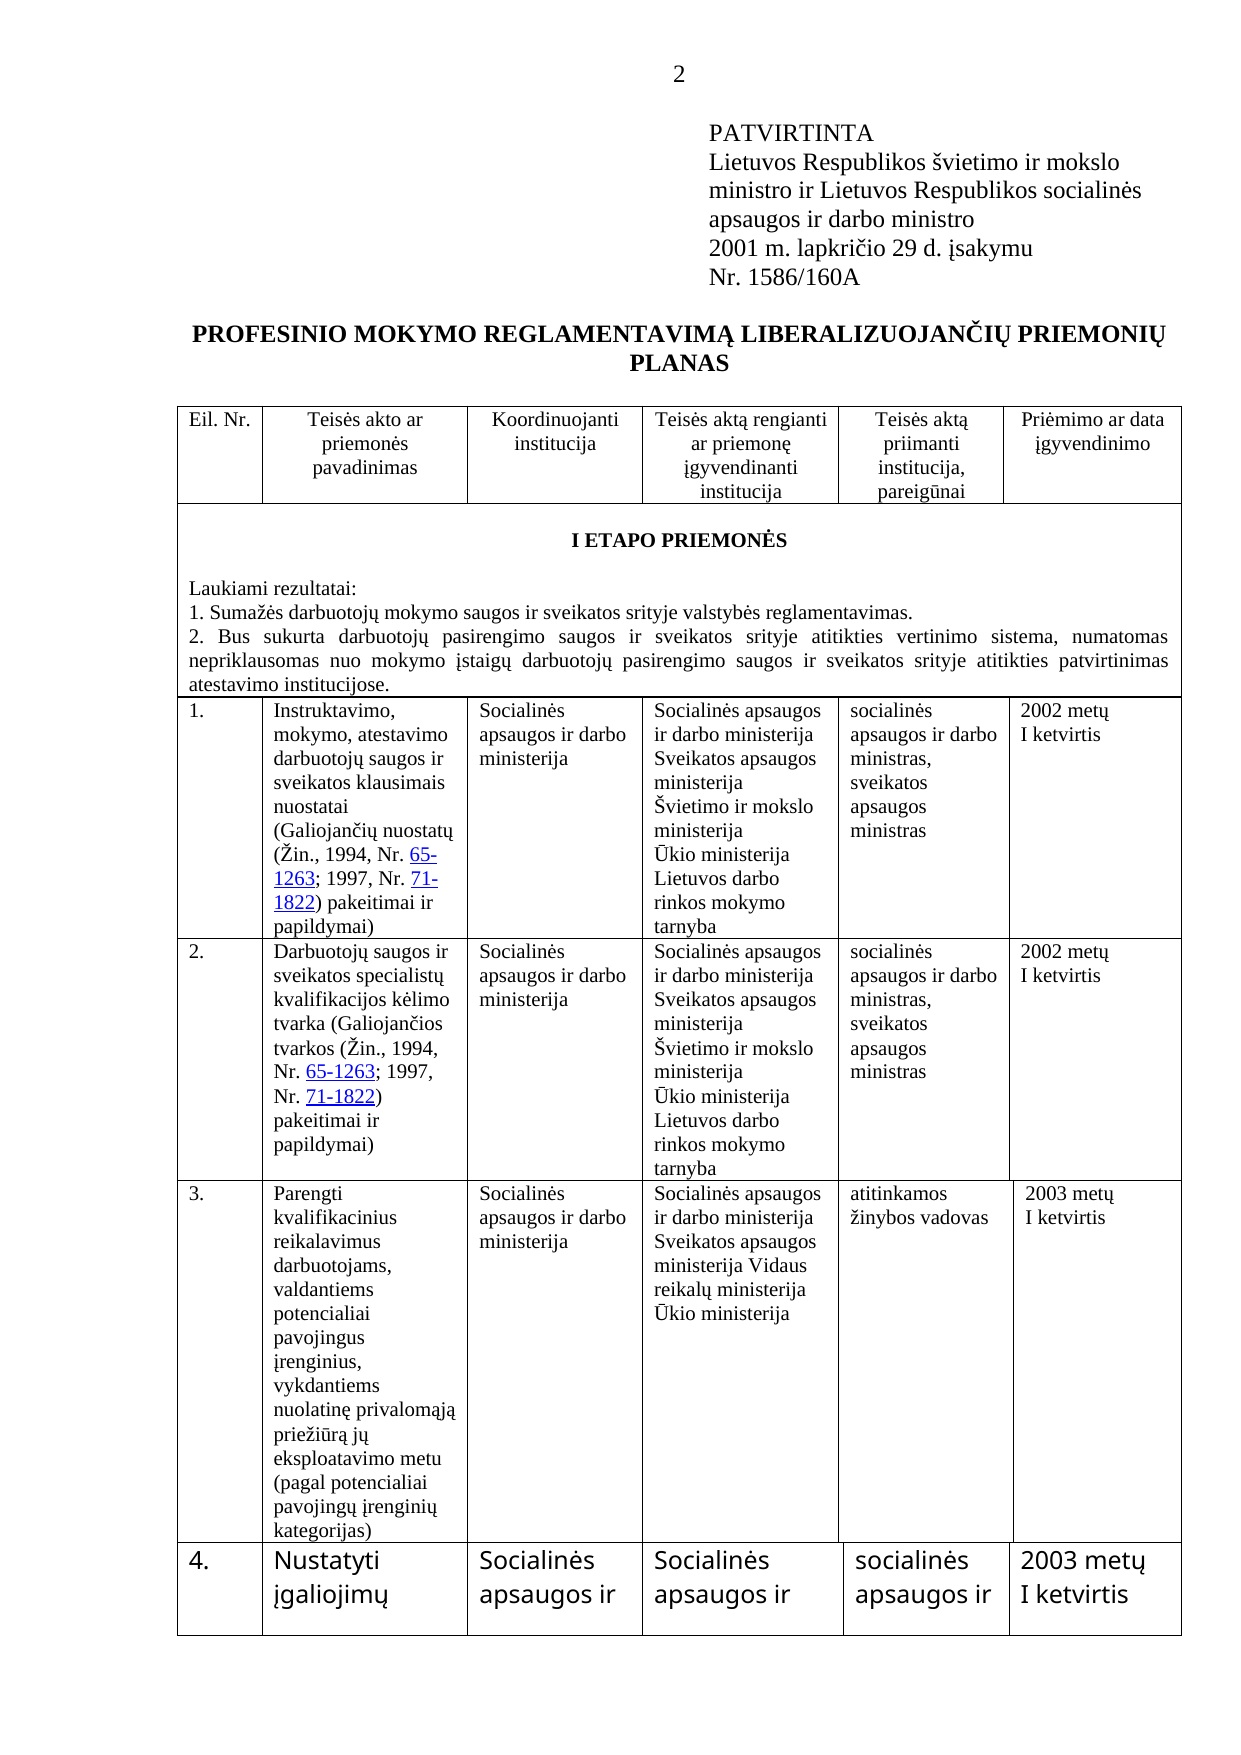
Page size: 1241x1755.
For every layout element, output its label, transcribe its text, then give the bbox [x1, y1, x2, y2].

table_cell Darbuotojų saugos ir sveikatos specialistų kvalifikacijos kėlimo tvarka (Galiojančios tvarkos (Žin., 1994, Nr. 65-1263; 1997, Nr. 71-1822) pakeitimai ir papildymai) [263, 939, 467, 1180]
text Lietuvos Respublikos švietimo ir mokslo [177, 147, 1181, 176]
text PATVIRTINTA [177, 118, 1181, 147]
text PROFESINIO MOKYMO REGLAMENTAVIMĄ LIBERALIZUOJANČIŲ PRIEMONIŲ PLANAS [177, 319, 1181, 377]
text ministro ir Lietuvos Respublikos socialinės [177, 176, 1181, 204]
table_cell 2. [178, 939, 262, 1180]
table_cell 2002 metų I ketvirtis [1010, 698, 1181, 938]
table_cell Socialinės apsaugos ir darbo ministerija [468, 1181, 642, 1542]
table_header Teisės aktą rengianti ar priemonę įgyvendinanti institucija [643, 407, 838, 503]
table_cell 2003 metų I ketvirtis [1010, 1543, 1181, 1635]
table_cell 3. [178, 1181, 262, 1542]
table_cell socialinės apsaugos ir [844, 1543, 1009, 1635]
table_cell Socialinės apsaugos ir [468, 1543, 642, 1635]
table_cell Socialinės apsaugos ir [643, 1543, 843, 1635]
table_cell Socialinės apsaugos ir darbo ministerija [468, 698, 642, 938]
text apsaugos ir darbo ministro [177, 204, 1181, 233]
table_cell 2003 metų I ketvirtis [1014, 1181, 1181, 1542]
table_cell I ETAPO PRIEMONĖS Laukiami rezultatai: 1. Sumažės darbuotojų mokymo saugos ir sveikatos srityje valstybės reglamentavimas. 2. Bus sukurta darbuotojų pasirengimo saugos ir sveikatos srityje atitikties vertinimo sistema, numatomas nepriklausomas nuo mokymo įstaigų darbuotojų pasirengimo saugos ir sveikatos srityje atitikties patvirtinimas atestavimo institucijose. [178, 504, 1181, 696]
table_cell Socialinės apsaugos ir darbo ministerija Sveikatos apsaugos ministerija Švietimo ir mokslo ministerija Ūkio ministerija Lietuvos darbo rinkos mokymo tarnyba [643, 698, 838, 938]
table_header Priėmimo ar data įgyvendinimo [1004, 407, 1181, 503]
table_cell 4. [178, 1543, 262, 1635]
table_header Koordinuojanti institucija [468, 407, 642, 503]
table_cell Instruktavimo, mokymo, atestavimo darbuotojų saugos ir sveikatos klausimais nuostatai (Galiojančių nuostatų (Žin., 1994, Nr. 65-1263; 1997, Nr. 71-1822) pakeitimai ir papildymai) [263, 698, 467, 938]
table_cell Nustatyti įgaliojimų [263, 1543, 467, 1635]
table_cell 1. [178, 698, 262, 938]
table_header Eil. Nr. [178, 407, 262, 503]
table_header Teisės aktą priimanti institucija, pareigūnai [839, 407, 1003, 503]
table_cell Socialinės apsaugos ir darbo ministerija [468, 939, 642, 1180]
table_cell Socialinės apsaugos ir darbo ministerija Sveikatos apsaugos ministerija Vidaus reikalų ministerija Ūkio ministerija [643, 1181, 838, 1542]
table_cell Parengti kvalifikacinius reikalavimus darbuotojams, valdantiems potencialiai pavojingus įrenginius, vykdantiems nuolatinę privalomąją priežiūrą jų eksploatavimo metu (pagal potencialiai pavojingų įrenginių kategorijas) [263, 1181, 467, 1542]
table_cell socialinės apsaugos ir darbo ministras, sveikatos apsaugos ministras [839, 698, 1009, 938]
table_cell Socialinės apsaugos ir darbo ministerija Sveikatos apsaugos ministerija Švietimo ir mokslo ministerija Ūkio ministerija Lietuvos darbo rinkos mokymo tarnyba [643, 939, 838, 1180]
table_cell 2002 metų I ketvirtis [1010, 939, 1181, 1180]
text 2001 m. lapkričio 29 d. įsakymu [177, 233, 1181, 262]
table_cell atitinkamos žinybos vadovas [839, 1181, 1013, 1542]
table_cell socialinės apsaugos ir darbo ministras, sveikatos apsaugos ministras [839, 939, 1009, 1180]
text Nr. 1586/160A [177, 262, 1181, 291]
table_header Teisės akto ar priemonės pavadinimas [263, 407, 467, 503]
